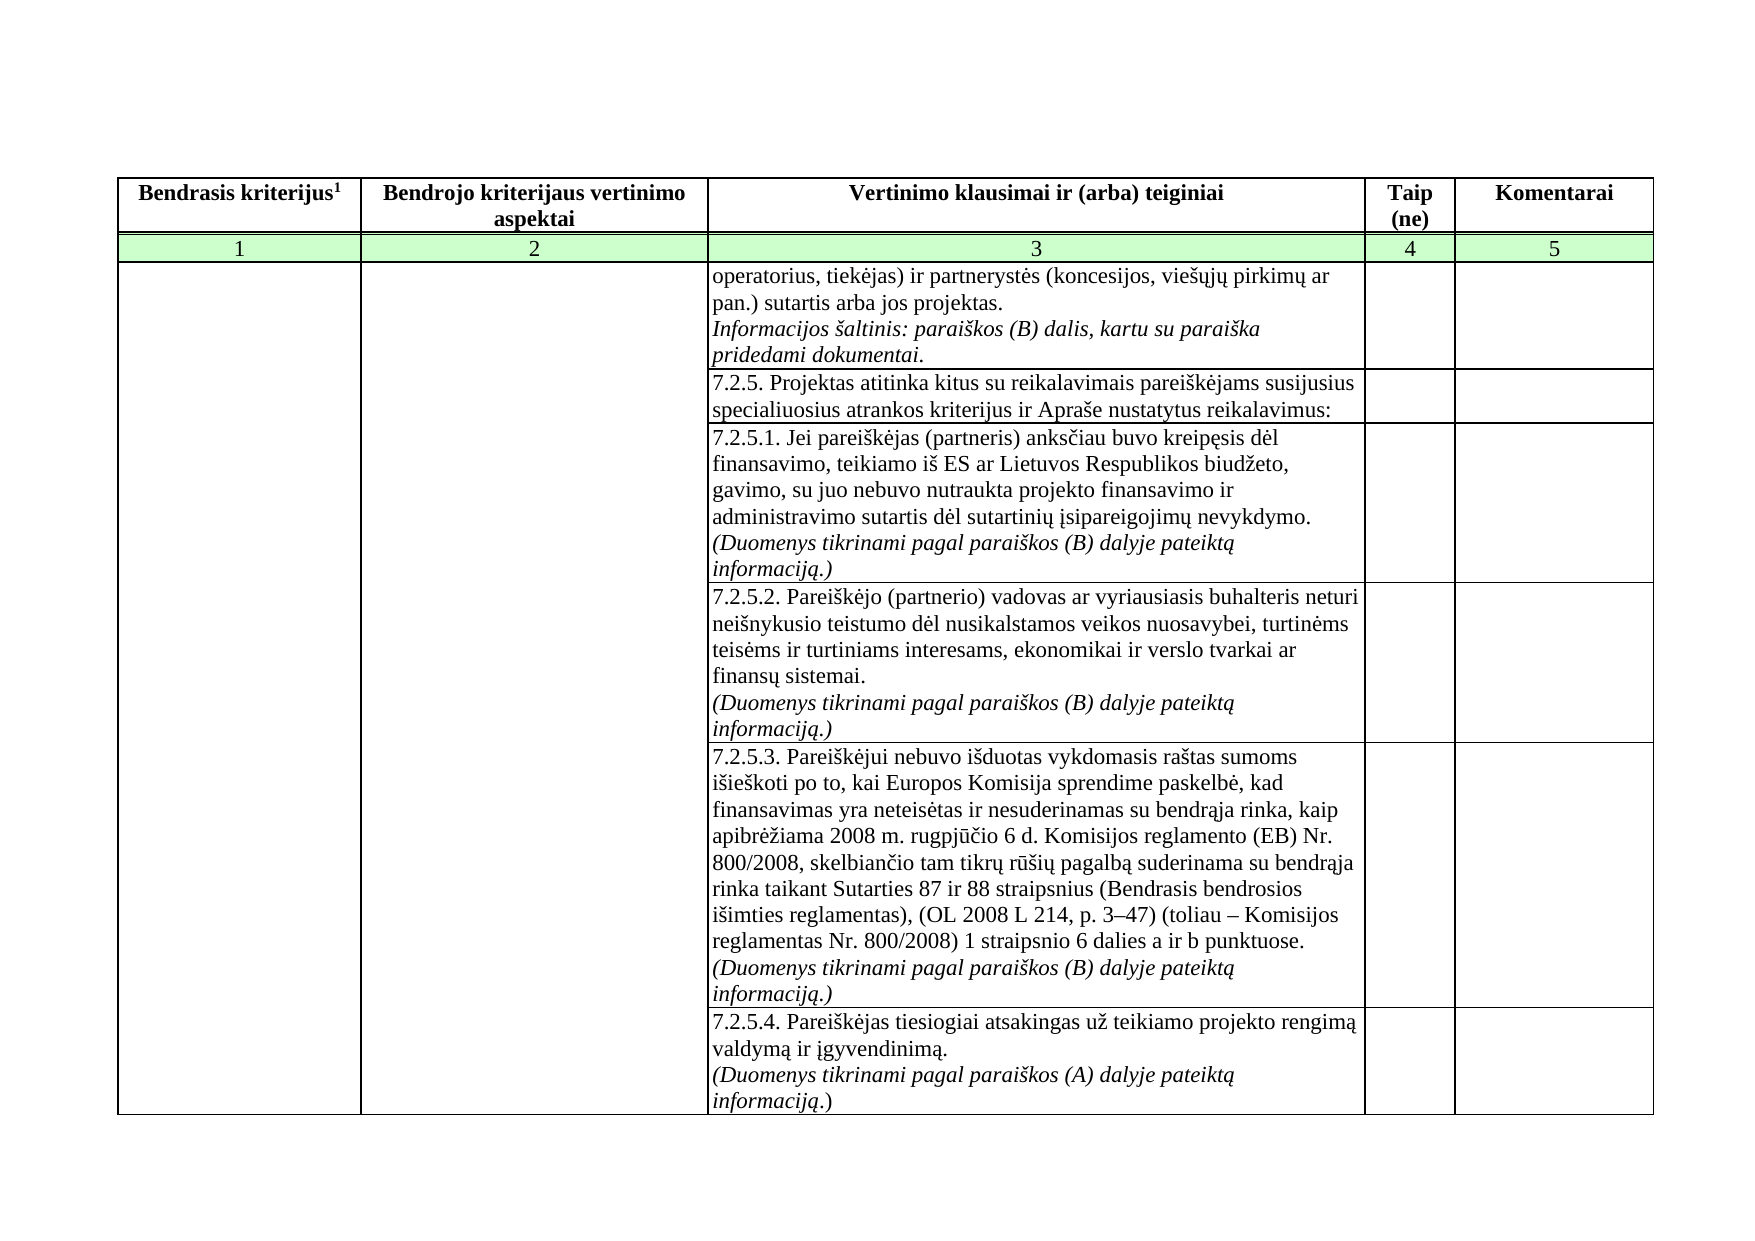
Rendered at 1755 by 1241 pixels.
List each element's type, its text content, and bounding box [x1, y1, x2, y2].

table_cell [1456, 743, 1653, 1007]
table_cell 3 [709, 235, 1364, 261]
table_header Bendrasis kriterijus1 [119, 179, 360, 231]
table_cell [1456, 370, 1653, 422]
table_header Komentarai [1456, 179, 1653, 231]
table_cell 1 [119, 235, 360, 261]
table_cell [1366, 743, 1454, 1007]
table_cell operatorius, tiekėjas) ir partnerystės (koncesijos, viešųjų pirkimų ar pan.) sutartis arba jos projektas. Informacijos šaltinis: paraiškos (B) dalis, kartu su paraiška pridedami dokumentai. [709, 263, 1364, 368]
table_header Bendrojo kriterijaus vertinimo aspektai [362, 179, 707, 231]
table_cell [1366, 583, 1454, 742]
table_cell [1366, 1008, 1454, 1114]
table_cell 7.2.5. Projektas atitinka kitus su reikalavimais pareiškėjams susijusius specialiuosius atrankos kriterijus ir Apraše nustatytus reikalavimus: [709, 370, 1364, 422]
table_cell [119, 263, 360, 1114]
table_cell 4 [1366, 235, 1454, 261]
table_cell [1366, 424, 1454, 582]
table_cell [1366, 263, 1454, 368]
table_cell [1456, 1008, 1653, 1114]
table_cell [1456, 424, 1653, 582]
table_cell [1366, 370, 1454, 422]
table_cell [1456, 263, 1653, 368]
table_cell 2 [362, 235, 707, 261]
table_cell [362, 263, 707, 1114]
table_cell 7.2.5.2. Pareiškėjo (partnerio) vadovas ar vyriausiasis buhalteris neturi neišnykusio teistumo dėl nusikalstamos veikos nuosavybei, turtinėms teisėms ir turtiniams interesams, ekonomikai ir verslo tvarkai ar finansų sistemai. (Duomenys tikrinami pagal paraiškos (B) dalyje pateiktą informaciją.) [709, 583, 1364, 742]
table_cell 7.2.5.3. Pareiškėjui nebuvo išduotas vykdomasis raštas sumoms išieškoti po to, kai Europos Komisija sprendime paskelbė, kad finansavimas yra neteisėtas ir nesuderinamas su bendrąja rinka, kaip apibrėžiama 2008 m. rugpjūčio 6 d. Komisijos reglamento (EB) Nr. 800/2008, skelbiančio tam tikrų rūšių pagalbą suderinama su bendrąja rinka taikant Sutarties 87 ir 88 straipsnius (Bendrasis bendrosios išimties reglamentas), (OL 2008 L 214, p. 3–47) (toliau – Komisijos reglamentas Nr. 800/2008) 1 straipsnio 6 dalies a ir b punktuose. (Duomenys tikrinami pagal paraiškos (B) dalyje pateiktą informaciją.) [709, 743, 1364, 1007]
table_cell 7.2.5.1. Jei pareiškėjas (partneris) anksčiau buvo kreipęsis dėl finansavimo, teikiamo iš ES ar Lietuvos Respublikos biudžeto, gavimo, su juo nebuvo nutraukta projekto finansavimo ir administravimo sutartis dėl sutartinių įsipareigojimų nevykdymo. (Duomenys tikrinami pagal paraiškos (B) dalyje pateiktą informaciją.) [709, 424, 1364, 582]
table_header Taip (ne) [1366, 179, 1454, 231]
table_cell 5 [1456, 235, 1653, 261]
table_header Vertinimo klausimai ir (arba) teiginiai [709, 179, 1364, 231]
table_cell [1456, 583, 1653, 742]
table_cell 7.2.5.4. Pareiškėjas tiesiogiai atsakingas už teikiamo projekto rengimą valdymą ir įgyvendinimą. (Duomenys tikrinami pagal paraiškos (A) dalyje pateiktą informaciją.) [709, 1008, 1364, 1114]
